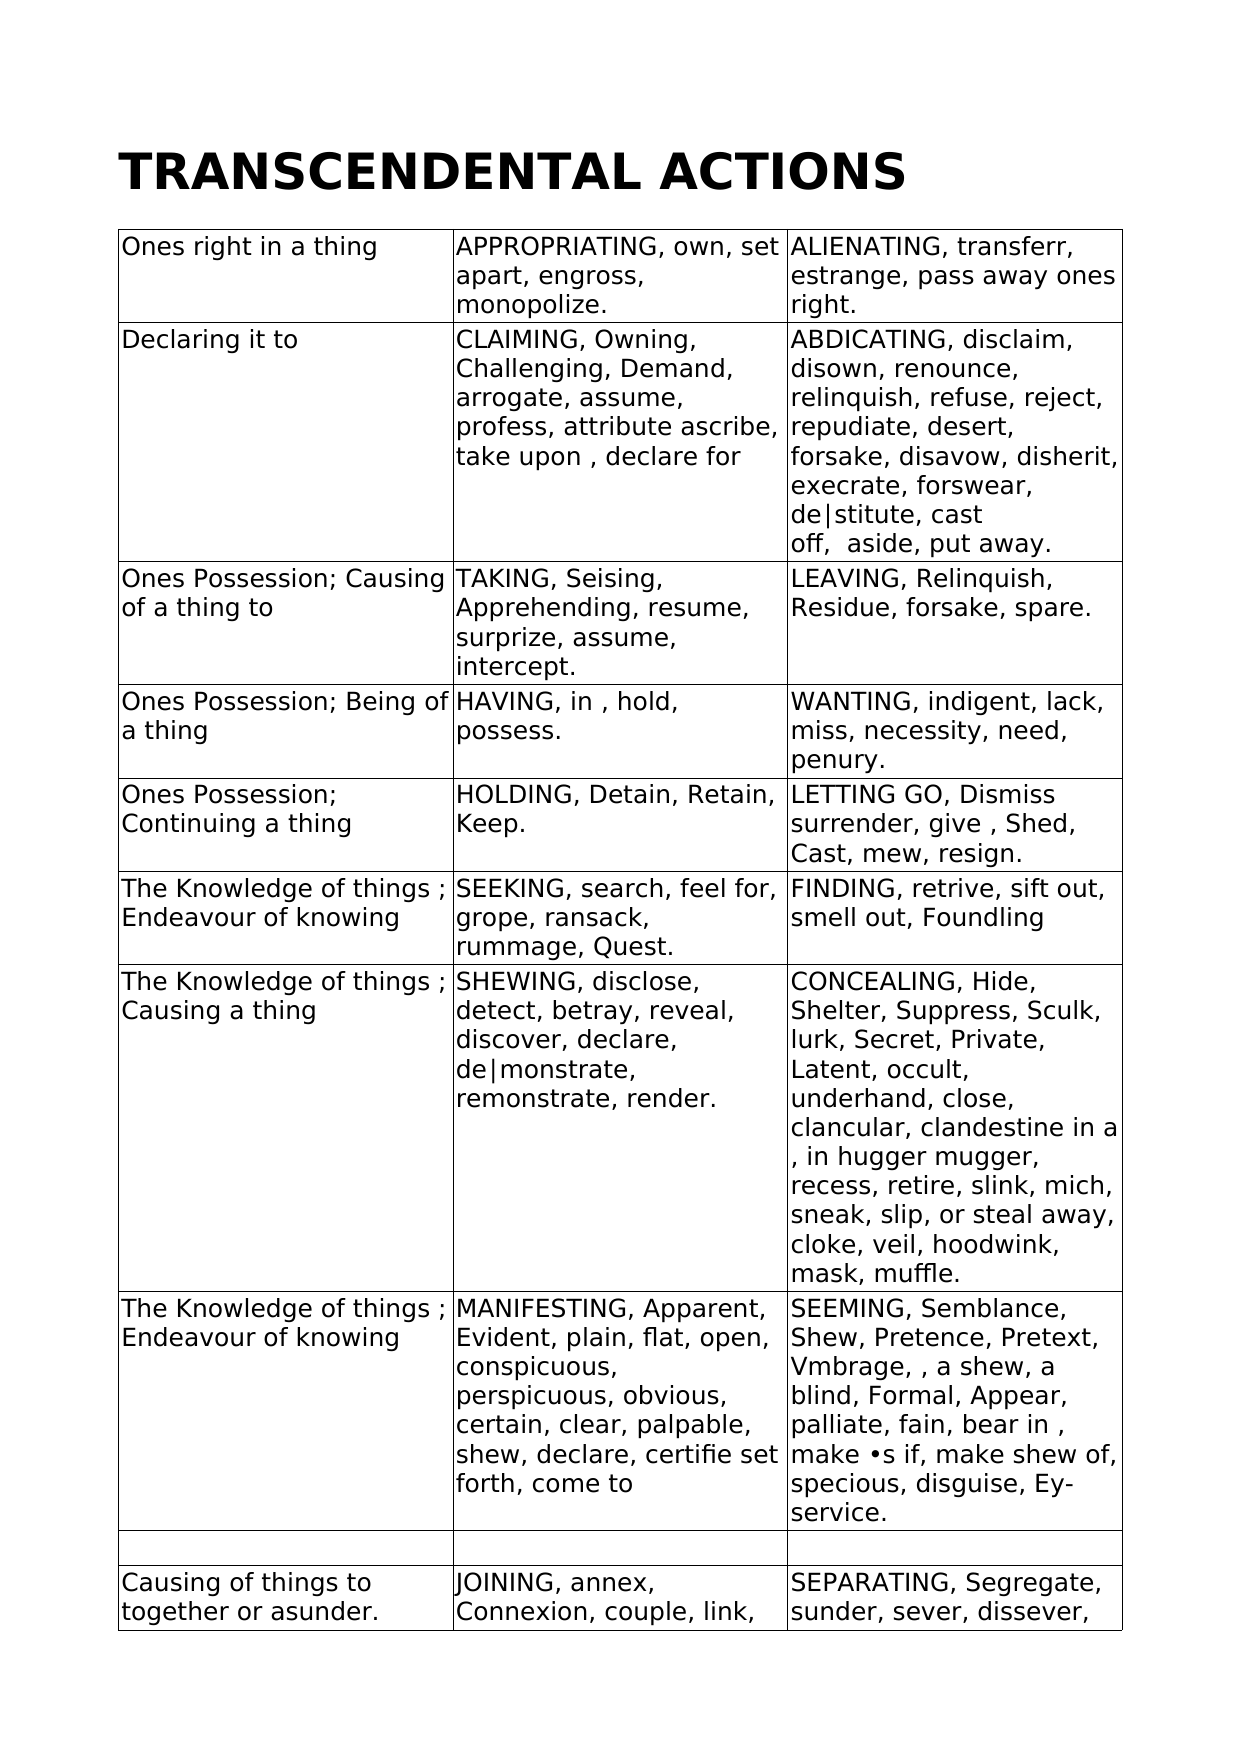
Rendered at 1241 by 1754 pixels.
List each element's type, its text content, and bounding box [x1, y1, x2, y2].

table_cell ABDICATING, disclaim, disown, renounce, relinquish, refuse, reject, repudiate, desert, forsake, disavow, disherit, execrate, forswear, de∣stitute, cast off, aside, put away. [788, 323, 1122, 561]
table_cell CLAIMING, Owning, Challenging, Demand, arrogate, assume, profess, attribute ascribe, take upon , declare for [454, 323, 787, 561]
table_cell The Knowledge of things ; Causing a thing [119, 965, 453, 1291]
table_cell SEEKING, search, feel for, grope, ransack, rummage, Quest. [454, 872, 787, 964]
table_cell HOLDING, Detain, Retain, Keep. [454, 779, 787, 871]
table_cell SEEMING, Semblance, Shew, Pretence, Pretext, Vmbrage, , a shew, a blind, Formal, Appear, palliate, fain, bear in , make •s if, make shew of, specious, disguise, Ey-service. [788, 1292, 1122, 1530]
table_cell LETTING GO, Dismiss surrender, give , Shed, Cast, mew, resign. [788, 779, 1122, 871]
table_header Ones right in a thing [119, 230, 453, 322]
table_cell Ones Possession; Causing of a thing to [119, 562, 453, 684]
table_cell LEAVING, Relinquish, Residue, forsake, spare. [788, 562, 1122, 684]
table_cell FINDING, retrive, sift out, smell out, Foundling [788, 872, 1122, 964]
table_header APPROPRIATING, own, set apart, engross, monopolize. [454, 230, 787, 322]
table_cell MANIFESTING, Apparent, Evident, plain, flat, open, conspicuous, perspicuous, obvious, certain, clear, palpable, shew, declare, certifie set forth, come to [454, 1292, 787, 1530]
table_cell [788, 1531, 1122, 1565]
table_cell Causing of things to together or asunder. [119, 1566, 453, 1630]
table_cell CONCEALING, Hide, Shelter, Suppress, Sculk, lurk, Secret, Private, Latent, occult, underhand, close, clancular, clandestine in a , in hugger mugger, recess, retire, slink, mich, sneak, slip, or steal away, cloke, veil, hoodwink, mask, muffle. [788, 965, 1122, 1291]
table_cell [119, 1531, 453, 1565]
table_cell Ones Possession; Continuing a thing [119, 779, 453, 871]
table_cell [454, 1531, 787, 1565]
subtitle TRANSCENDENTAL ACTIONS [118, 143, 1122, 201]
table_cell The Knowledge of things ; Endeavour of knowing [119, 1292, 453, 1530]
table_cell SEPARATING, Segregate, sunder, sever, dissever, [788, 1566, 1122, 1630]
table_cell TAKING, Seising, Apprehending, resume, surprize, assume, intercept. [454, 562, 787, 684]
table_cell HAVING, in , hold, possess. [454, 685, 787, 777]
table_cell The Knowledge of things ; Endeavour of knowing [119, 872, 453, 964]
table_cell SHEWING, disclose, detect, betray, reveal, discover, declare, de∣monstrate, remonstrate, render. [454, 965, 787, 1291]
table_cell JOINING, annex, Connexion, couple, link, [454, 1566, 787, 1630]
table_header ALIENATING, transferr, estrange, pass away ones right. [788, 230, 1122, 322]
table_cell Ones Possession; Being of a thing [119, 685, 453, 777]
table_cell Declaring it to [119, 323, 453, 561]
table_cell WANTING, indigent, lack, miss, necessity, need, penury. [788, 685, 1122, 777]
